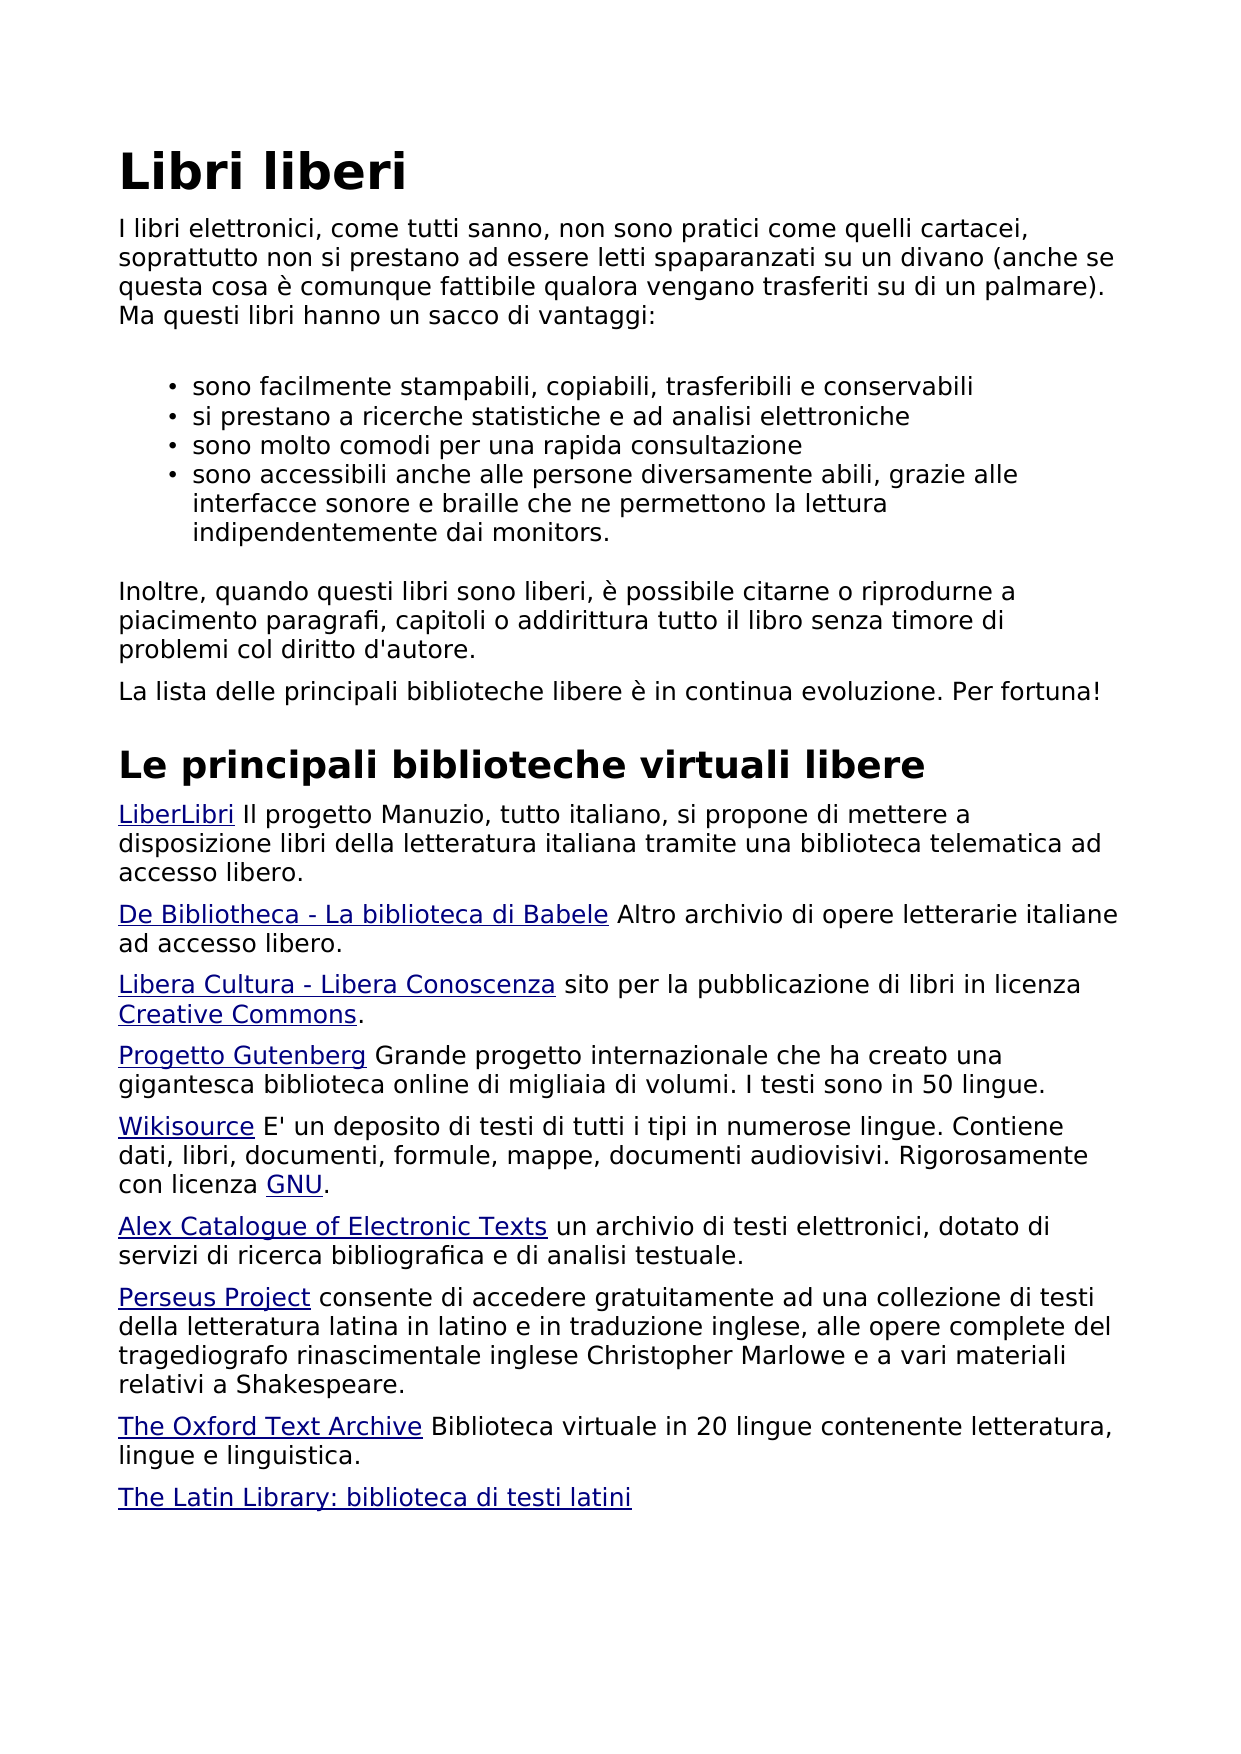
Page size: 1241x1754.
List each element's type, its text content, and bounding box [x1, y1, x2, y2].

text Perseus Project consente di accedere gratuitamente ad una collezione di testi della letteratura latina in latino e in traduzione inglese, alle opere complete del tragediografo rinascimentale inglese Christopher Marlowe e a vari materiali relativi a Shakespeare. [118, 1283, 1122, 1400]
list si prestano a ricerche statistiche e ad analisi elettroniche [177, 402, 1122, 431]
text La lista delle principali biblioteche libere è in continua evoluzione. Per fortuna! [118, 677, 1122, 706]
subtitle Le principali biblioteche virtuali libere [118, 744, 1122, 787]
text LiberLibri Il progetto Manuzio, tutto italiano, si propone di mettere a disposizione libri della letteratura italiana tramite una biblioteca telematica ad accesso libero. [118, 800, 1122, 887]
text Libera Cultura - Libera Conoscenza sito per la pubblicazione di libri in licenza Creative Commons. [118, 971, 1122, 1029]
text I libri elettronici, come tutti sanno, non sono pratici come quelli cartacei, soprattutto non si prestano ad essere letti spaparanzati su un divano (anche se questa cosa è comunque fattibile qualora vengano trasferiti su di un palmare). Ma questi libri hanno un sacco di vantaggi: [118, 214, 1122, 331]
text Alex Catalogue of Electronic Texts un archivio di testi elettronici, dotato di servizi di ricerca bibliografica e di analisi testuale. [118, 1212, 1122, 1271]
text The Oxford Text Archive Biblioteca virtuale in 20 lingue contenente letteratura, lingue e linguistica. [118, 1412, 1122, 1471]
subtitle Libri liberi [118, 143, 1122, 201]
list sono molto comodi per una rapida consultazione [177, 431, 1122, 460]
text Inoltre, quando questi libri sono liberi, è possibile citarne o riprodurne a piacimento paragrafi, capitoli o addirittura tutto il libro senza timore di problemi col diritto d'autore. [118, 577, 1122, 664]
text De Bibliotheca - La biblioteca di Babele Altro archivio di opere letterarie italiane ad accesso libero. [118, 900, 1122, 958]
text Progetto Gutenberg Grande progetto internazionale che ha creato una gigantesca biblioteca online di migliaia di volumi. I testi sono in 50 lingue. [118, 1041, 1122, 1100]
list sono accessibili anche alle persone diversamente abili, grazie alle interfacce sonore e braille che ne permettono la lettura indipendentemente dai monitors. [177, 460, 1122, 547]
text The Latin Library: biblioteca di testi latini [118, 1483, 1122, 1512]
list sono facilmente stampabili, copiabili, trasferibili e conservabili [177, 372, 1122, 402]
text Wikisource E' un deposito di testi di tutti i tipi in numerose lingue. Contiene dati, libri, documenti, formule, mappe, documenti audiovisivi. Rigorosamente con licenza GNU. [118, 1112, 1122, 1200]
